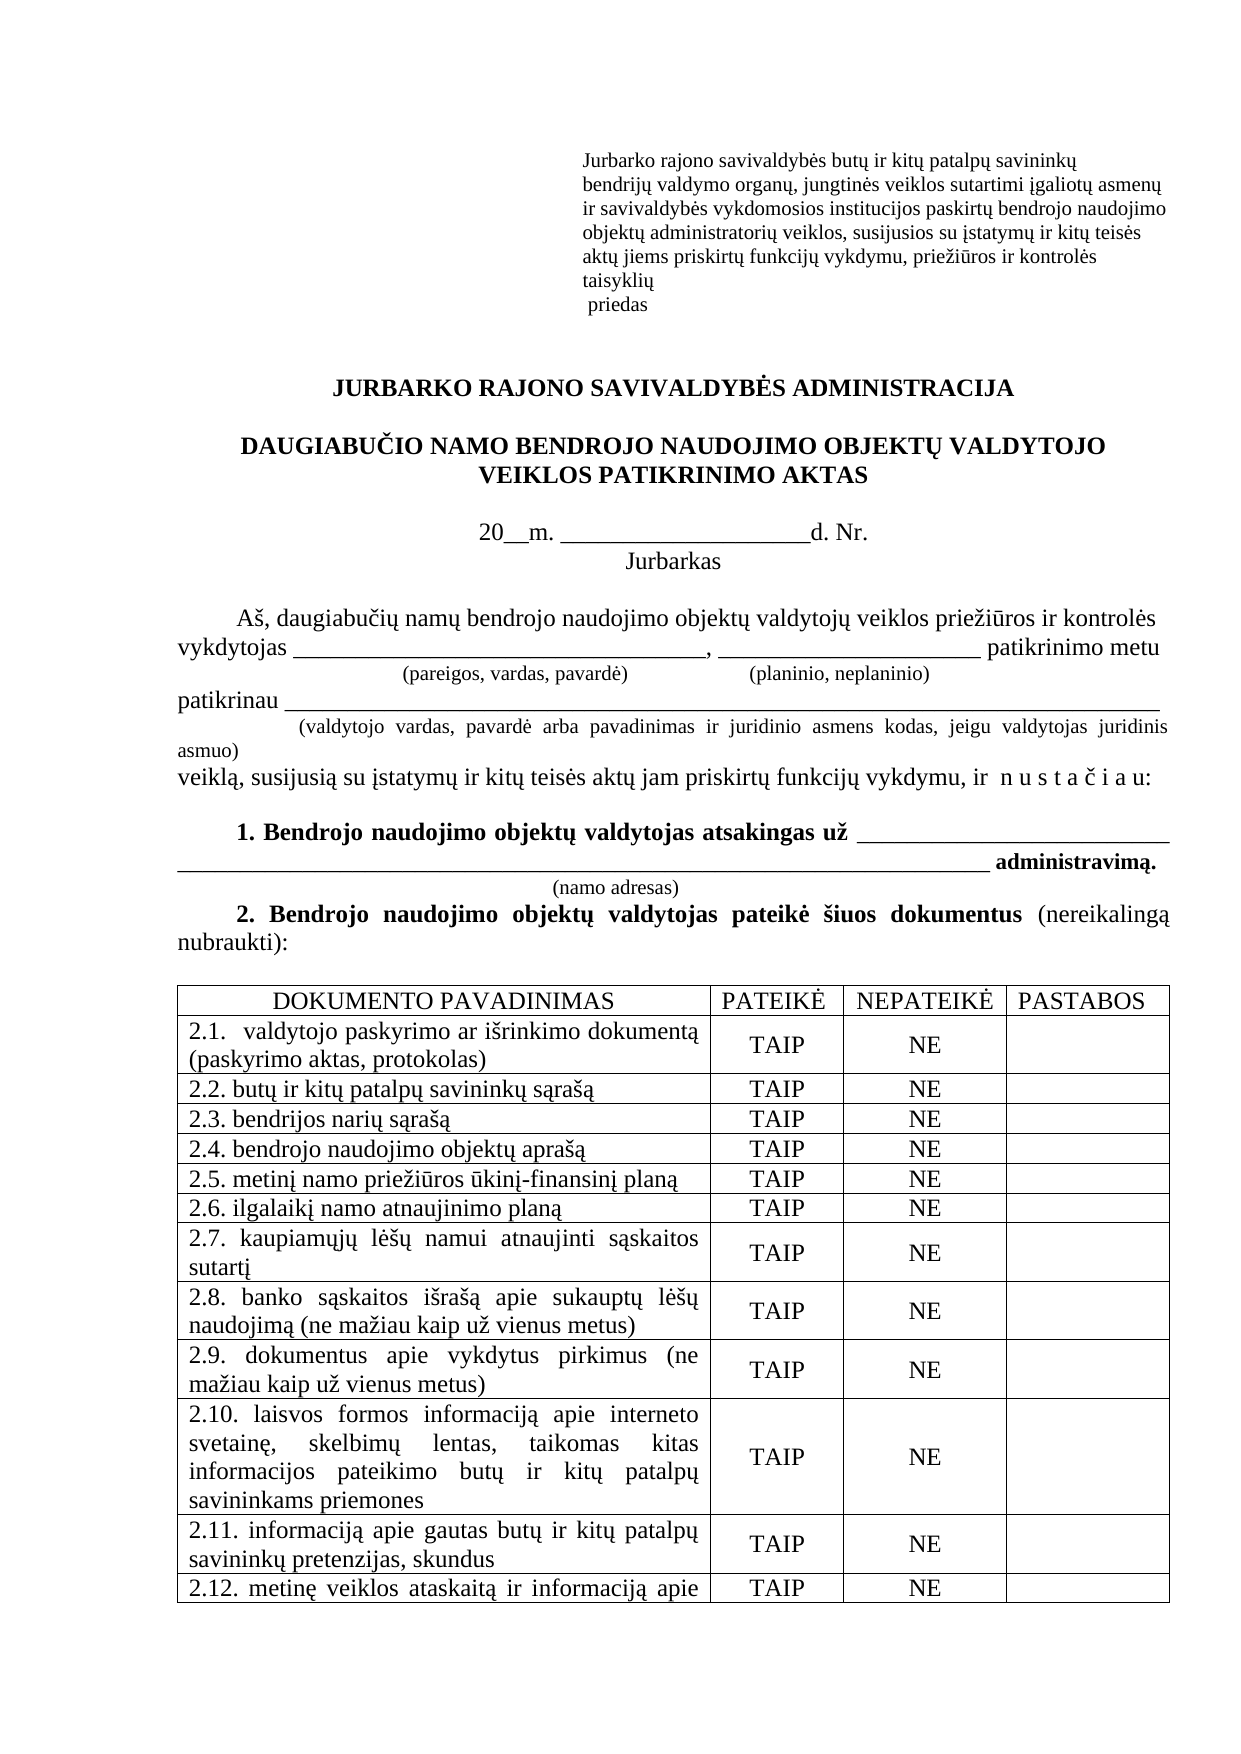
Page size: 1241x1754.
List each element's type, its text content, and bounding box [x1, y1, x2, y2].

table_cell NE [844, 1134, 1006, 1163]
table_cell 2.1. valdytojo paskyrimo ar išrinkimo dokumentą (paskyrimo aktas, protokolas) [178, 1016, 710, 1073]
table_cell 2.5. metinį namo priežiūros ūkinį-finansinį planą [178, 1164, 710, 1192]
text 20__m. ____________________d. Nr. [177, 517, 1169, 546]
table_cell TAIP [711, 1104, 843, 1133]
table_header PASTABOS [1007, 986, 1169, 1015]
text priedas [582, 292, 1169, 316]
text Aš, daugiabučių namų bendrojo naudojimo objektų valdytojų veiklos priežiūros ir kontrolės [177, 603, 1169, 632]
table_cell [1007, 1574, 1169, 1602]
table_cell NE [844, 1016, 1006, 1073]
text (valdytojo vardas, pavardė arba pavadinimas ir juridinio asmens kodas, jeigu valdytojas juridinis asmuo) [177, 714, 1169, 762]
table_cell 2.2. butų ir kitų patalpų savininkų sąrašą [178, 1074, 710, 1103]
table_cell [1007, 1104, 1169, 1133]
text 1. Bendrojo naudojimo objektų valdytojas atsakingas už _________________________ _________________________________________________________________ administravimą. [177, 817, 1169, 874]
table_cell NE [844, 1340, 1006, 1398]
text (namo adresas) [177, 874, 1169, 899]
text Jurbarkas [177, 546, 1169, 575]
text patikrinau ______________________________________________________________________ [177, 685, 1169, 714]
table_cell [1007, 1515, 1169, 1572]
text Jurbarko rajono savivaldybės butų ir kitų patalpų savininkų [582, 148, 1169, 172]
text veiklą, susijusią su įstatymų ir kitų teisės aktų jam priskirtų funkcijų vykdymu, ir n u s t a č i a u: [177, 762, 1169, 791]
table_cell TAIP [711, 1282, 843, 1339]
table_header DOKUMENTO PAVADINIMAS [178, 986, 710, 1015]
table_cell TAIP [711, 1074, 843, 1103]
table_cell 2.9. dokumentus apie vykdytus pirkimus (ne mažiau kaip už vienus metus) [178, 1340, 710, 1398]
table_cell TAIP [711, 1515, 843, 1572]
table_cell NE [844, 1515, 1006, 1572]
table_cell 2.10. laisvos formos informaciją apie interneto svetainę, skelbimų lentas, taikomas kitas informacijos pateikimo butų ir kitų patalpų savininkams priemones [178, 1399, 710, 1514]
text taisyklių [582, 268, 1169, 292]
table_cell [1007, 1399, 1169, 1514]
text vykdytojas _________________________________, _____________________ patikrinimo metu [177, 632, 1169, 661]
table_cell NE [844, 1282, 1006, 1339]
table_cell NE [844, 1399, 1006, 1514]
table_cell [1007, 1194, 1169, 1222]
table_cell TAIP [711, 1194, 843, 1222]
text bendrijų valdymo organų, jungtinės veiklos sutartimi įgaliotų asmenų [582, 172, 1169, 196]
table_cell 2.11. informaciją apie gautas butų ir kitų patalpų savininkų pretenzijas, skundus [178, 1515, 710, 1572]
text JURBARKO RAJONO SAVIVALDYBĖS ADMINISTRACIJA [177, 373, 1169, 402]
text ir savivaldybės vykdomosios institucijos paskirtų bendrojo naudojimo [582, 196, 1169, 220]
table_cell [1007, 1223, 1169, 1281]
table_cell NE [844, 1074, 1006, 1103]
table_cell TAIP [711, 1016, 843, 1073]
table_cell NE [844, 1223, 1006, 1281]
table_header NEPATEIKĖ [844, 986, 1006, 1015]
table_cell NE [844, 1104, 1006, 1133]
text objektų administratorių veiklos, susijusios su įstatymų ir kitų teisės [582, 220, 1169, 244]
table_cell [1007, 1164, 1169, 1192]
table_header PATEIKĖ [711, 986, 843, 1015]
table_cell TAIP [711, 1399, 843, 1514]
table_cell TAIP [711, 1574, 843, 1602]
table_cell TAIP [711, 1164, 843, 1192]
table_cell 2.7. kaupiamųjų lėšų namui atnaujinti sąskaitos sutartį [178, 1223, 710, 1281]
table_cell NE [844, 1574, 1006, 1602]
table_cell NE [844, 1164, 1006, 1192]
text VEIKLOS PATIKRINIMO AKTAS [177, 460, 1169, 488]
text 2. Bendrojo naudojimo objektų valdytojas pateikė šiuos dokumentus (nereikalingą nubraukti): [177, 899, 1169, 956]
table_cell [1007, 1016, 1169, 1073]
text DAUGIABUČIO NAMO BENDROJO NAUDOJIMO OBJEKTŲ VALDYTOJO [177, 431, 1169, 460]
table_cell 2.6. ilgalaikį namo atnaujinimo planą [178, 1194, 710, 1222]
table_cell TAIP [711, 1134, 843, 1163]
table_cell [1007, 1074, 1169, 1103]
table_cell TAIP [711, 1340, 843, 1398]
table_cell 2.3. bendrijos narių sąrašą [178, 1104, 710, 1133]
table_cell 2.8. banko sąskaitos išrašą apie sukauptų lėšų naudojimą (ne mažiau kaip už vienus metus) [178, 1282, 710, 1339]
table_cell 2.12. metinę veiklos ataskaitą ir informaciją apie [178, 1574, 710, 1602]
table_cell [1007, 1282, 1169, 1339]
table_cell 2.4. bendrojo naudojimo objektų aprašą [178, 1134, 710, 1163]
text (pareigos, vardas, pavardė) (planinio, neplaninio) [177, 661, 1169, 685]
table_cell [1007, 1134, 1169, 1163]
table_cell [1007, 1340, 1169, 1398]
text aktų jiems priskirtų funkcijų vykdymu, priežiūros ir kontrolės [582, 244, 1169, 268]
table_cell TAIP [711, 1223, 843, 1281]
table_cell NE [844, 1194, 1006, 1222]
